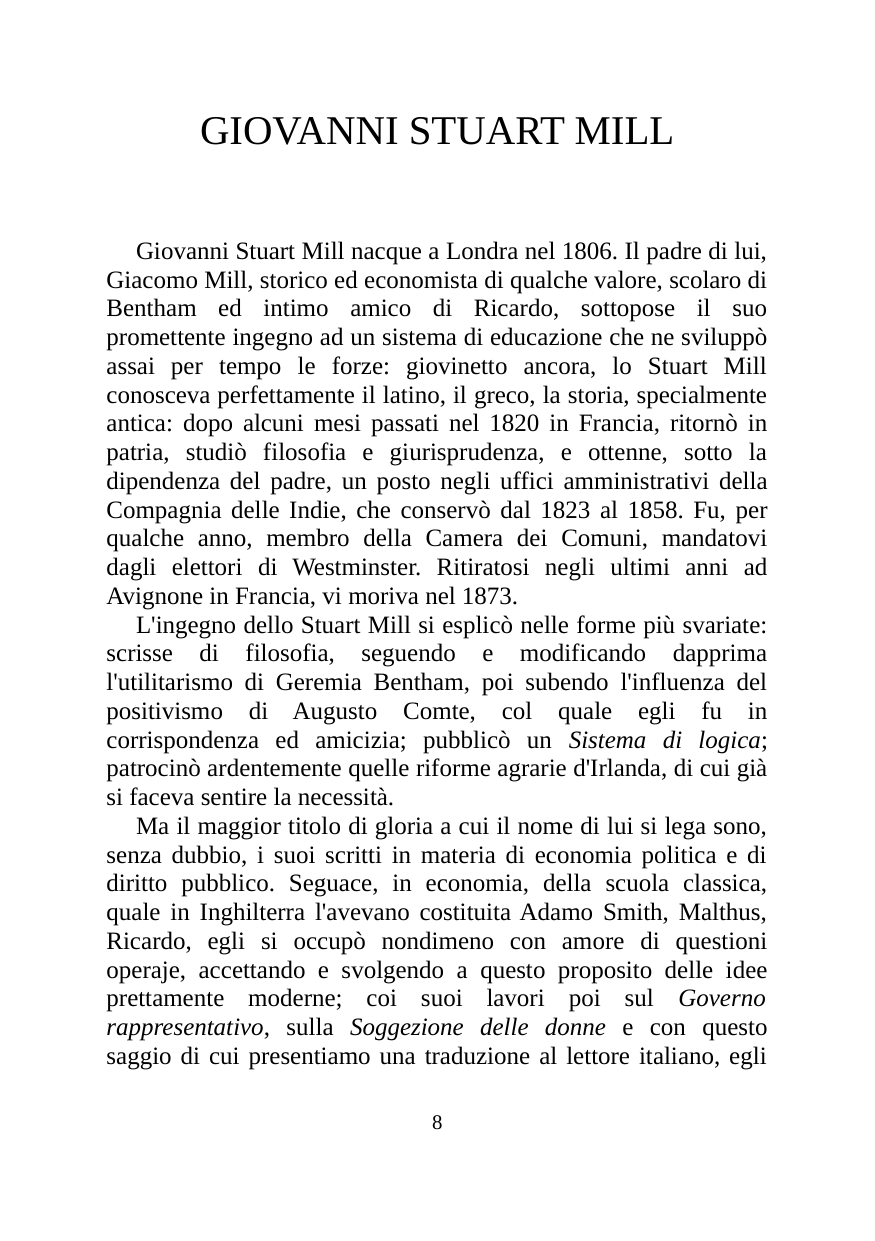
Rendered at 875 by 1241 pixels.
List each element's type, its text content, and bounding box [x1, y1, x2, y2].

subtitle GIOVANNI STUART MILL [106, 106, 768, 153]
text Ma il maggior titolo di gloria a cui il nome di lui si lega sono, senza dubbio, i suoi scritti in materia di economia politica e di diritto pubblico. Seguace, in economia, della scuola classica, quale in Inghilterra l'avevano costituita Adamo Smith, Malthus, Ricardo, egli si occupò nondimeno con amore di questioni operaje, accettando e svolgendo a questo proposito delle idee prettamente moderne; coi suoi lavori poi sul Governo rappresentativo, sulla Soggezione delle donne e con questo saggio di cui presentiamo una traduzione al lettore italiano, egli [106, 811, 768, 1070]
text L'ingegno dello Stuart Mill si esplicò nelle forme più svariate: scrisse di filosofia, seguendo e modificando dapprima l'utilitarismo di Geremia Bentham, poi subendo l'influenza del positivismo di Augusto Comte, col quale egli fu in corrispondenza ed amicizia; pubblicò un Sistema di logica; patrocinò ardentemente quelle riforme agrarie d'Irlanda, di cui già si faceva sentire la necessità. [106, 610, 768, 811]
text Giovanni Stuart Mill nacque a Londra nel 1806. Il padre di lui, Giacomo Mill, storico ed economista di qualche valore, scolaro di Bentham ed intimo amico di Ricardo, sottopose il suo promettente ingegno ad un sistema di educazione che ne sviluppò assai per tempo le forze: giovinetto ancora, lo Stuart Mill conosceva perfettamente il latino, il greco, la storia, specialmente antica: dopo alcuni mesi passati nel 1820 in Francia, ritornò in patria, studiò filosofia e giurisprudenza, e ottenne, sotto la dipendenza del padre, un posto negli uffici amministrativi della Compagnia delle Indie, che conservò dal 1823 al 1858. Fu, per qualche anno, membro della Camera dei Comuni, mandatovi dagli elettori di Westminster. Ritiratosi negli ultimi anni ad Avignone in Francia, vi moriva nel 1873. [106, 236, 768, 610]
